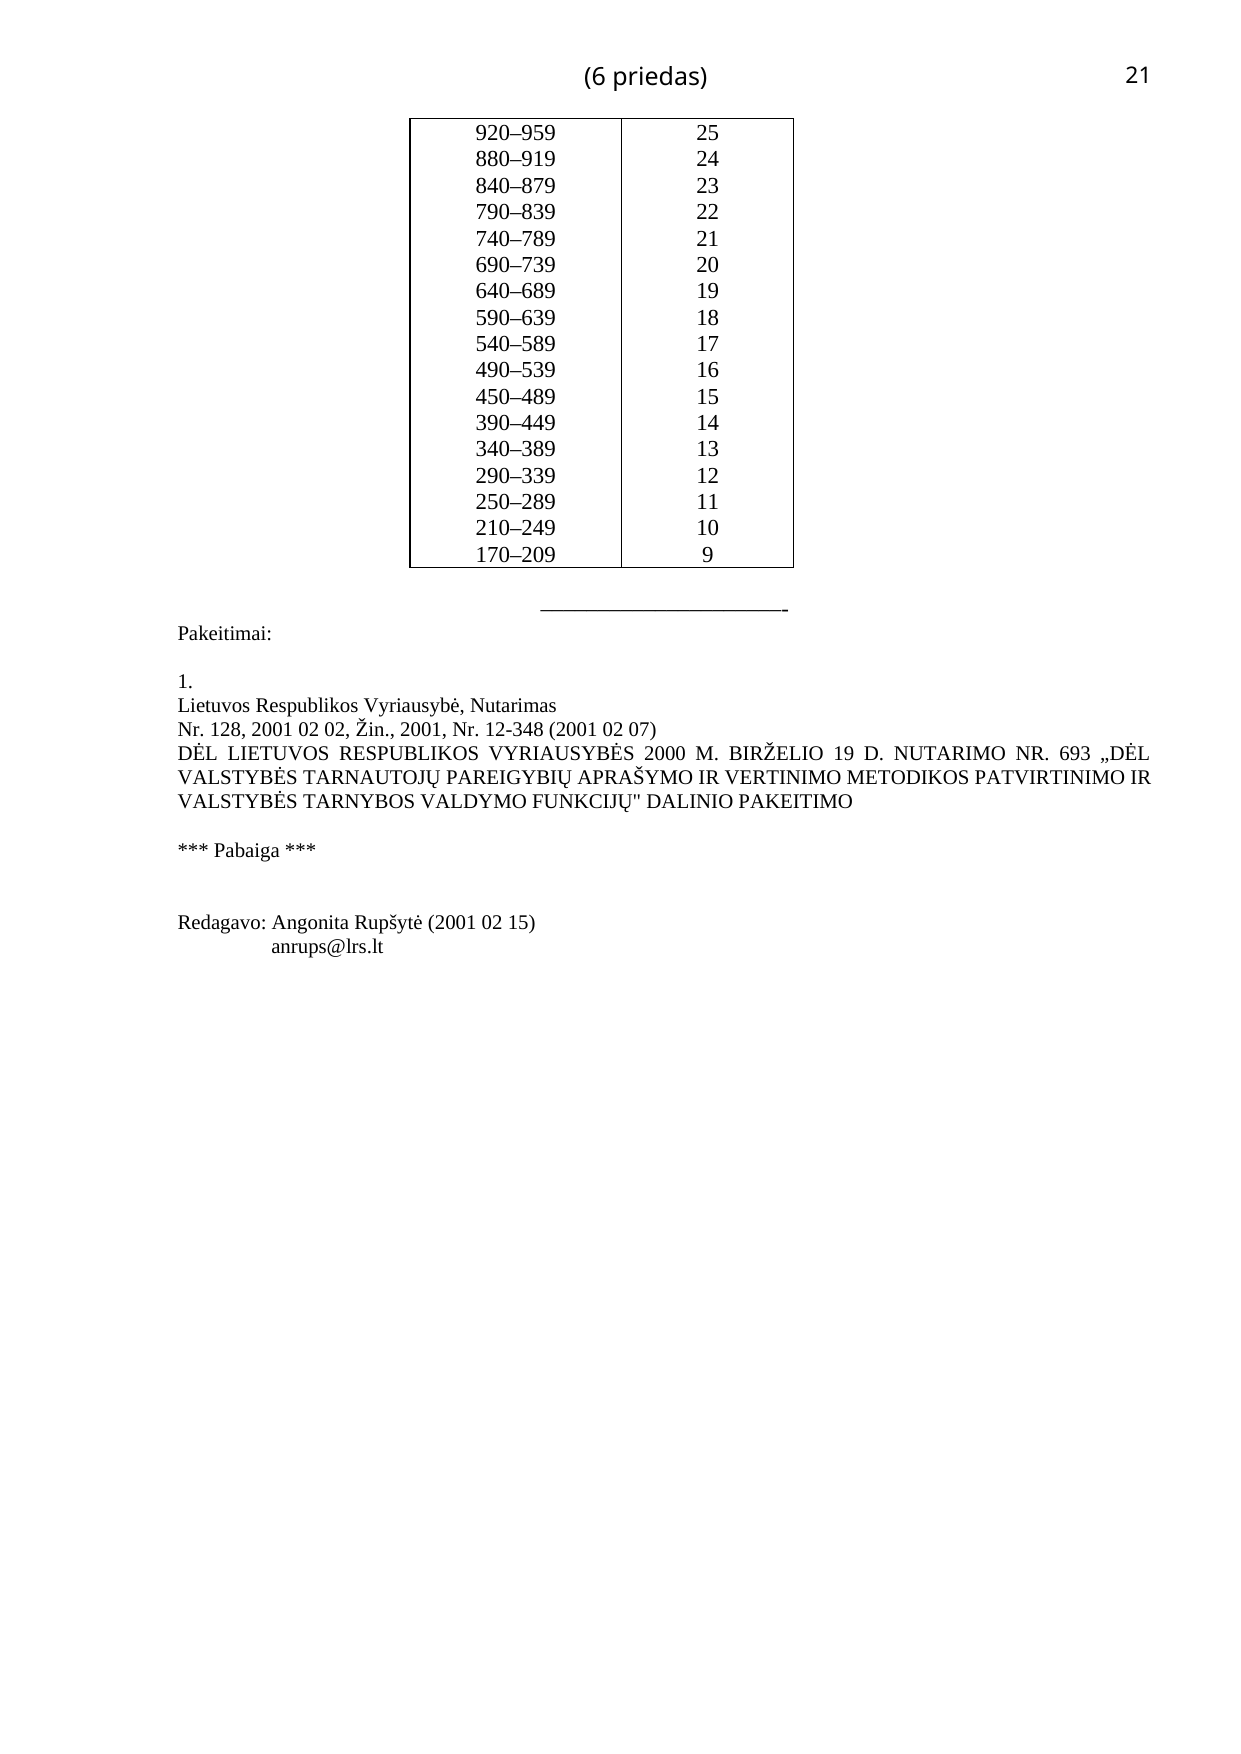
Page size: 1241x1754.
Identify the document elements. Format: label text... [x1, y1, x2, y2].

text 1. [177, 669, 1152, 693]
text *** Pabaiga *** [177, 837, 1152, 862]
text anrups@lrs.lt [177, 934, 1152, 958]
text –––––––––––––––––––––- [177, 594, 1152, 621]
text Redagavo: Angonita Rupšytė (2001 02 15) [177, 910, 1152, 934]
table_cell 920–959 880–919 840–879 790–839 740–789 690–739 640–689 590–639 540–589 490–539 450–489 390–449 340–389 290–339 250–289 210–249 170–209 [411, 119, 621, 567]
text Nr. 128, 2001 02 02, Žin., 2001, Nr. 12-348 (2001 02 07) [177, 717, 1152, 741]
text Lietuvos Respublikos Vyriausybė, Nutarimas [177, 693, 1152, 717]
text DĖL LIETUVOS RESPUBLIKOS VYRIAUSYBĖS 2000 M. BIRŽELIO 19 D. NUTARIMO NR. 693 „DĖL VALSTYBĖS TARNAUTOJŲ PAREIGYBIŲ APRAŠYMO IR VERTINIMO METODIKOS PATVIRTINIMO IR VALSTYBĖS TARNYBOS VALDYMO FUNKCIJŲ" DALINIO PAKEITIMO [177, 741, 1152, 813]
text Pakeitimai: [177, 621, 1152, 645]
table_cell 25 24 23 22 21 20 19 18 17 16 15 14 13 12 11 10 9 [622, 119, 793, 567]
